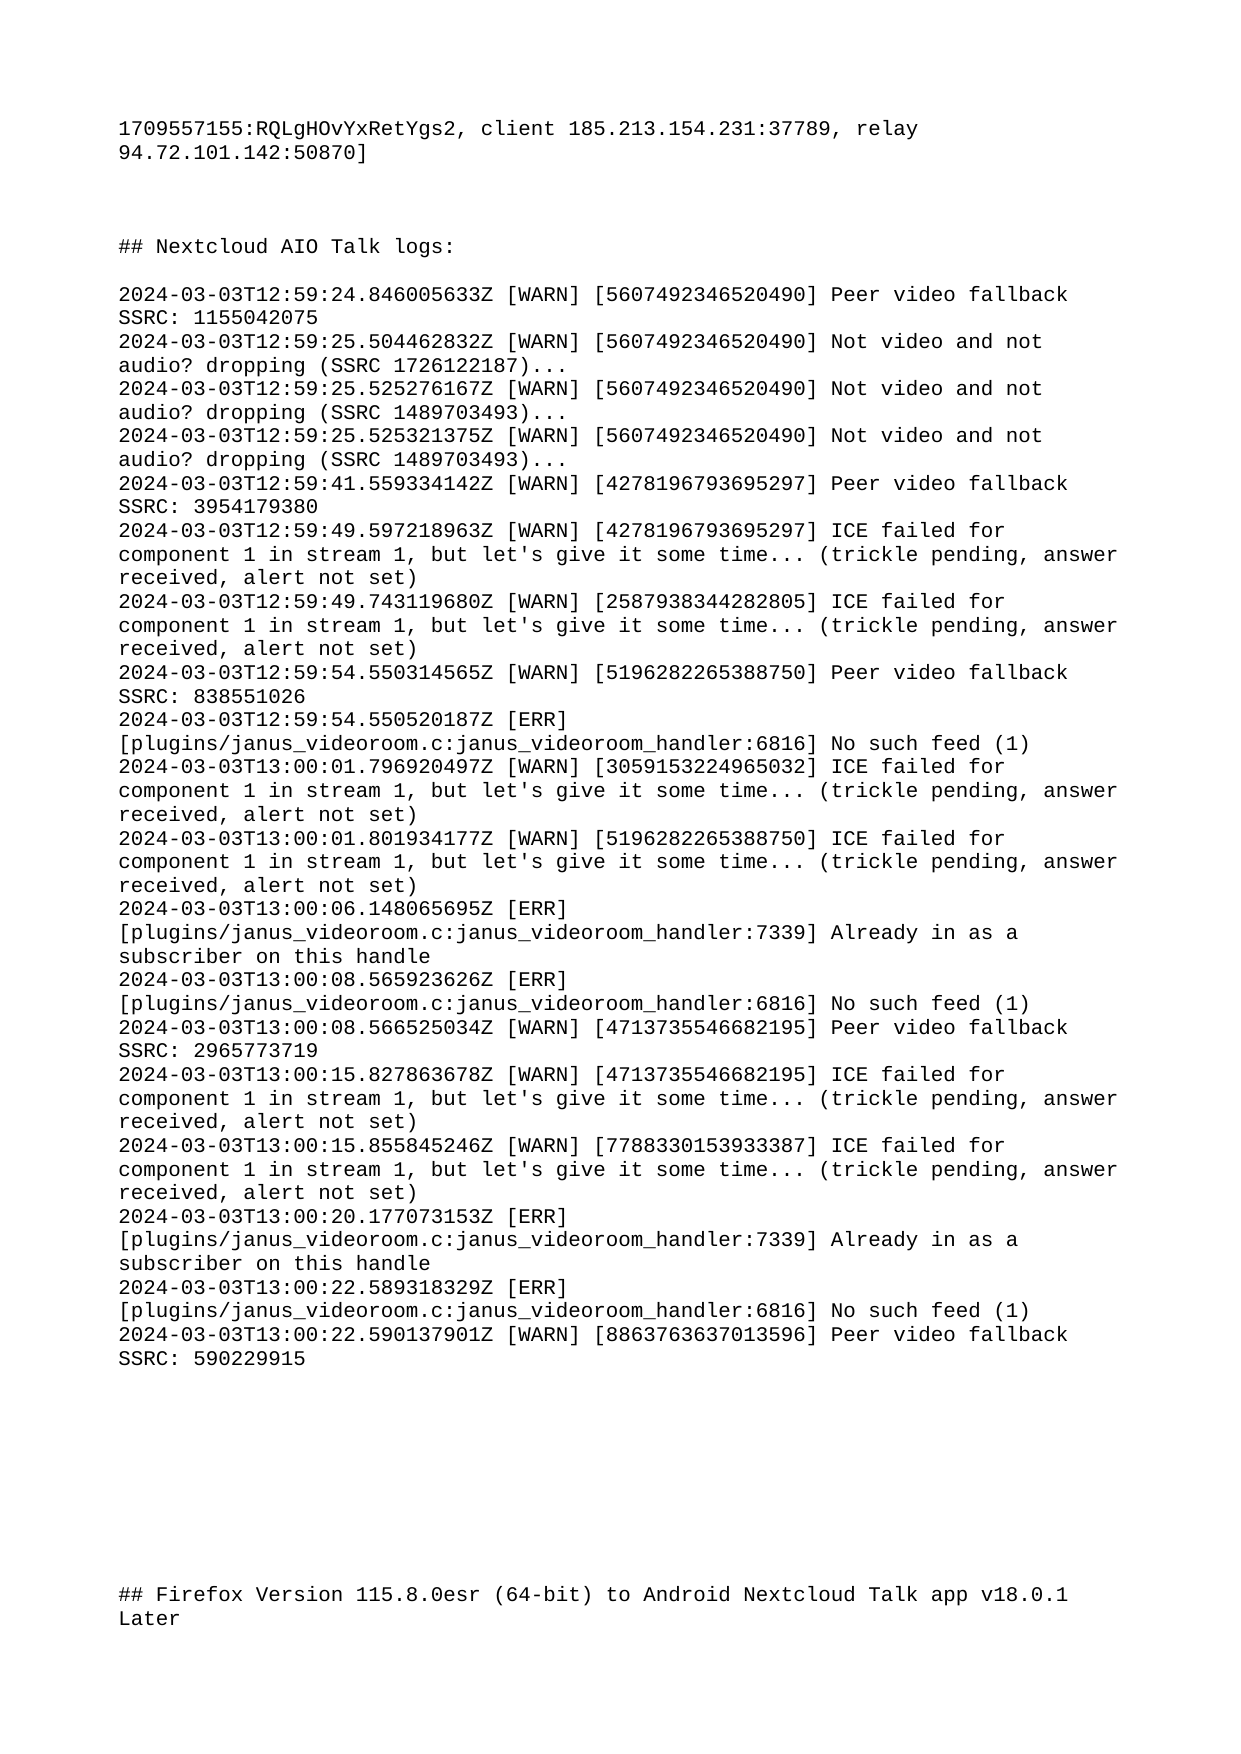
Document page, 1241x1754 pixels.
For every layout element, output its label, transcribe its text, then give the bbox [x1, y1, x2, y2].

text 1709557155:RQLgHOvYxRetYgs2, client 185.213.154.231:37789, relay 94.72.101.142:50870] [118, 118, 1122, 165]
text 2024-03-03T13:00:22.590137901Z [WARN] [8863763637013596] Peer video fallback SSRC: 590229915 [118, 1324, 1122, 1371]
text 2024-03-03T12:59:49.597218963Z [WARN] [4278196793695297] ICE failed for component 1 in stream 1, but let's give it some time... (trickle pending, answer received, alert not set) [118, 520, 1122, 591]
text 2024-03-03T12:59:41.559334142Z [WARN] [4278196793695297] Peer video fallback SSRC: 3954179380 [118, 473, 1122, 520]
text ## Nextcloud AIO Talk logs: [118, 236, 1122, 260]
text 2024-03-03T13:00:06.148065695Z [ERR] [plugins/janus_videoroom.c:janus_videoroom_handler:7339] Already in as a subscriber on this handle [118, 898, 1122, 969]
text 2024-03-03T12:59:54.550314565Z [WARN] [5196282265388750] Peer video fallback SSRC: 838551026 [118, 662, 1122, 709]
text 2024-03-03T13:00:15.827863678Z [WARN] [4713735546682195] ICE failed for component 1 in stream 1, but let's give it some time... (trickle pending, answer received, alert not set) [118, 1064, 1122, 1135]
text 2024-03-03T12:59:25.504462832Z [WARN] [5607492346520490] Not video and not audio? dropping (SSRC 1726122187)... [118, 331, 1122, 378]
text 2024-03-03T13:00:20.177073153Z [ERR] [plugins/janus_videoroom.c:janus_videoroom_handler:7339] Already in as a subscriber on this handle [118, 1206, 1122, 1277]
text 2024-03-03T12:59:25.525276167Z [WARN] [5607492346520490] Not video and not audio? dropping (SSRC 1489703493)... [118, 378, 1122, 426]
text 2024-03-03T12:59:54.550520187Z [ERR] [plugins/janus_videoroom.c:janus_videoroom_handler:6816] No such feed (1) [118, 709, 1122, 757]
text 2024-03-03T13:00:15.855845246Z [WARN] [7788330153933387] ICE failed for component 1 in stream 1, but let's give it some time... (trickle pending, answer received, alert not set) [118, 1135, 1122, 1206]
text Later [118, 1608, 1122, 1631]
text 2024-03-03T13:00:08.565923626Z [ERR] [plugins/janus_videoroom.c:janus_videoroom_handler:6816] No such feed (1) [118, 969, 1122, 1017]
text 2024-03-03T13:00:22.589318329Z [ERR] [plugins/janus_videoroom.c:janus_videoroom_handler:6816] No such feed (1) [118, 1277, 1122, 1324]
text 2024-03-03T13:00:08.566525034Z [WARN] [4713735546682195] Peer video fallback SSRC: 2965773719 [118, 1017, 1122, 1064]
text 2024-03-03T13:00:01.796920497Z [WARN] [3059153224965032] ICE failed for component 1 in stream 1, but let's give it some time... (trickle pending, answer received, alert not set) [118, 757, 1122, 827]
text 2024-03-03T12:59:25.525321375Z [WARN] [5607492346520490] Not video and not audio? dropping (SSRC 1489703493)... [118, 426, 1122, 473]
text 2024-03-03T12:59:49.743119680Z [WARN] [2587938344282805] ICE failed for component 1 in stream 1, but let's give it some time... (trickle pending, answer received, alert not set) [118, 591, 1122, 662]
text 2024-03-03T13:00:01.801934177Z [WARN] [5196282265388750] ICE failed for component 1 in stream 1, but let's give it some time... (trickle pending, answer received, alert not set) [118, 827, 1122, 898]
text 2024-03-03T12:59:24.846005633Z [WARN] [5607492346520490] Peer video fallback SSRC: 1155042075 [118, 284, 1122, 331]
text ## Firefox Version 115.8.0esr (64-bit) to Android Nextcloud Talk app v18.0.1 [118, 1584, 1122, 1608]
